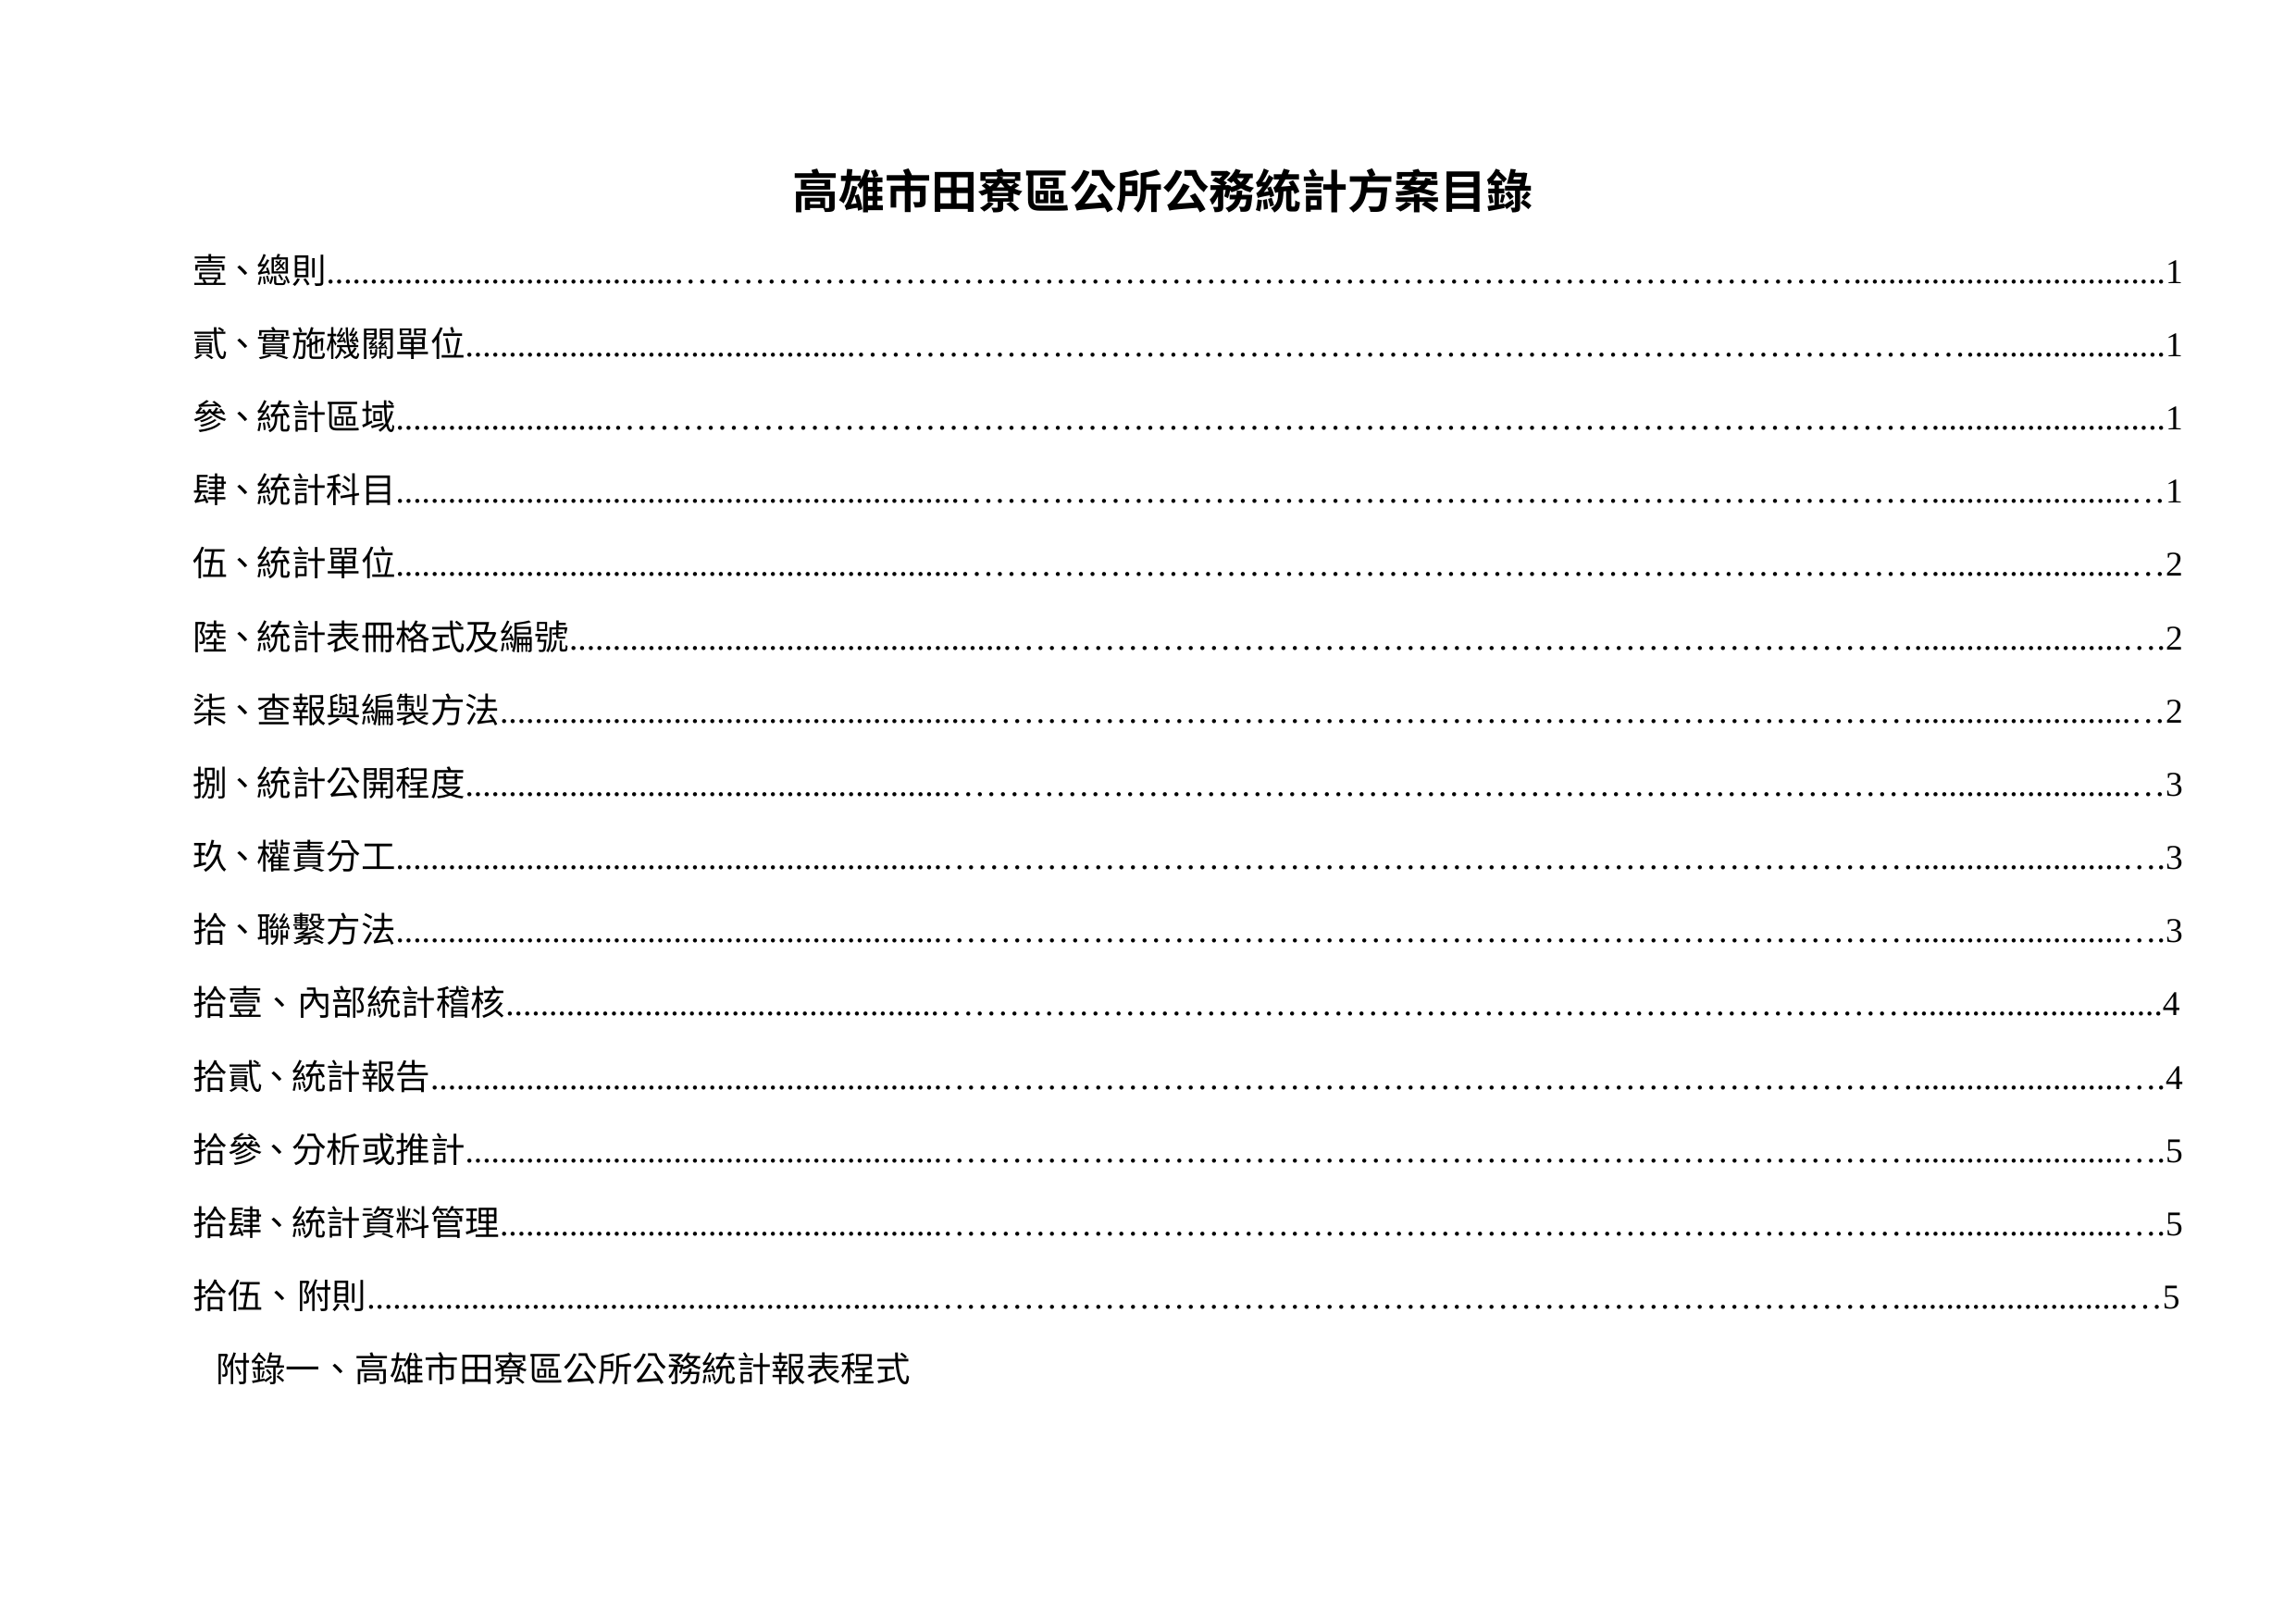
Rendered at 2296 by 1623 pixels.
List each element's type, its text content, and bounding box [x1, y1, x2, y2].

text 柒、查報與編製方法.......................................................……………………………………………………………………….........................…2 [192, 692, 2182, 730]
text 拾伍、附則.................................................................…………………………………………………………………………..........................…5 [192, 1278, 2182, 1317]
text 玖、權責分工...............................................................…………………………………………………………………………........................….3 [192, 838, 2182, 877]
text 拾、聯繫方法...............................................................…………………………………………………………………………........................….3 [192, 911, 2182, 950]
text 貳、實施機關單位.............................................…………………………………………………………………………………….......................1 [192, 326, 2182, 365]
text 伍、統計單位.................................................................………………………………………………………………………….......................…2 [192, 545, 2182, 584]
text 拾肆、統計資料管理...................................................…………………………………………………………………………........................….5 [192, 1205, 2182, 1244]
text 附錄一、高雄市田寮區公所公務統計報表程式 [192, 1351, 2182, 1390]
text 陸、統計表冊格式及編號...................................................……………………………………………………………………........................….2 [192, 619, 2182, 657]
text 拾參、分析或推計.......................................................…………………………………………………………………………........................….5 [192, 1132, 2182, 1170]
text 拾貳、統計報告...........................................................…………………………………………………………………………........................….4 [192, 1059, 2182, 1096]
text 肆、統計科目.................................................................………………………………………………………………………….......................…1 [192, 472, 2182, 511]
text 高雄市田寮區公所公務統計方案目錄 [158, 169, 2167, 217]
text 壹、總則........................................…………………………………………………………………………………………....................................1 [192, 253, 2182, 291]
text 參、統計區域.........................……………………………………………………………………………………………………...........................1 [192, 399, 2182, 438]
text 捌、統計公開程度........................................................…………………………………………………………………………........................…3 [192, 765, 2182, 804]
text 拾壹、內部統計稽核..................................................………………………………………………………………………….............................4 [192, 985, 2182, 1023]
